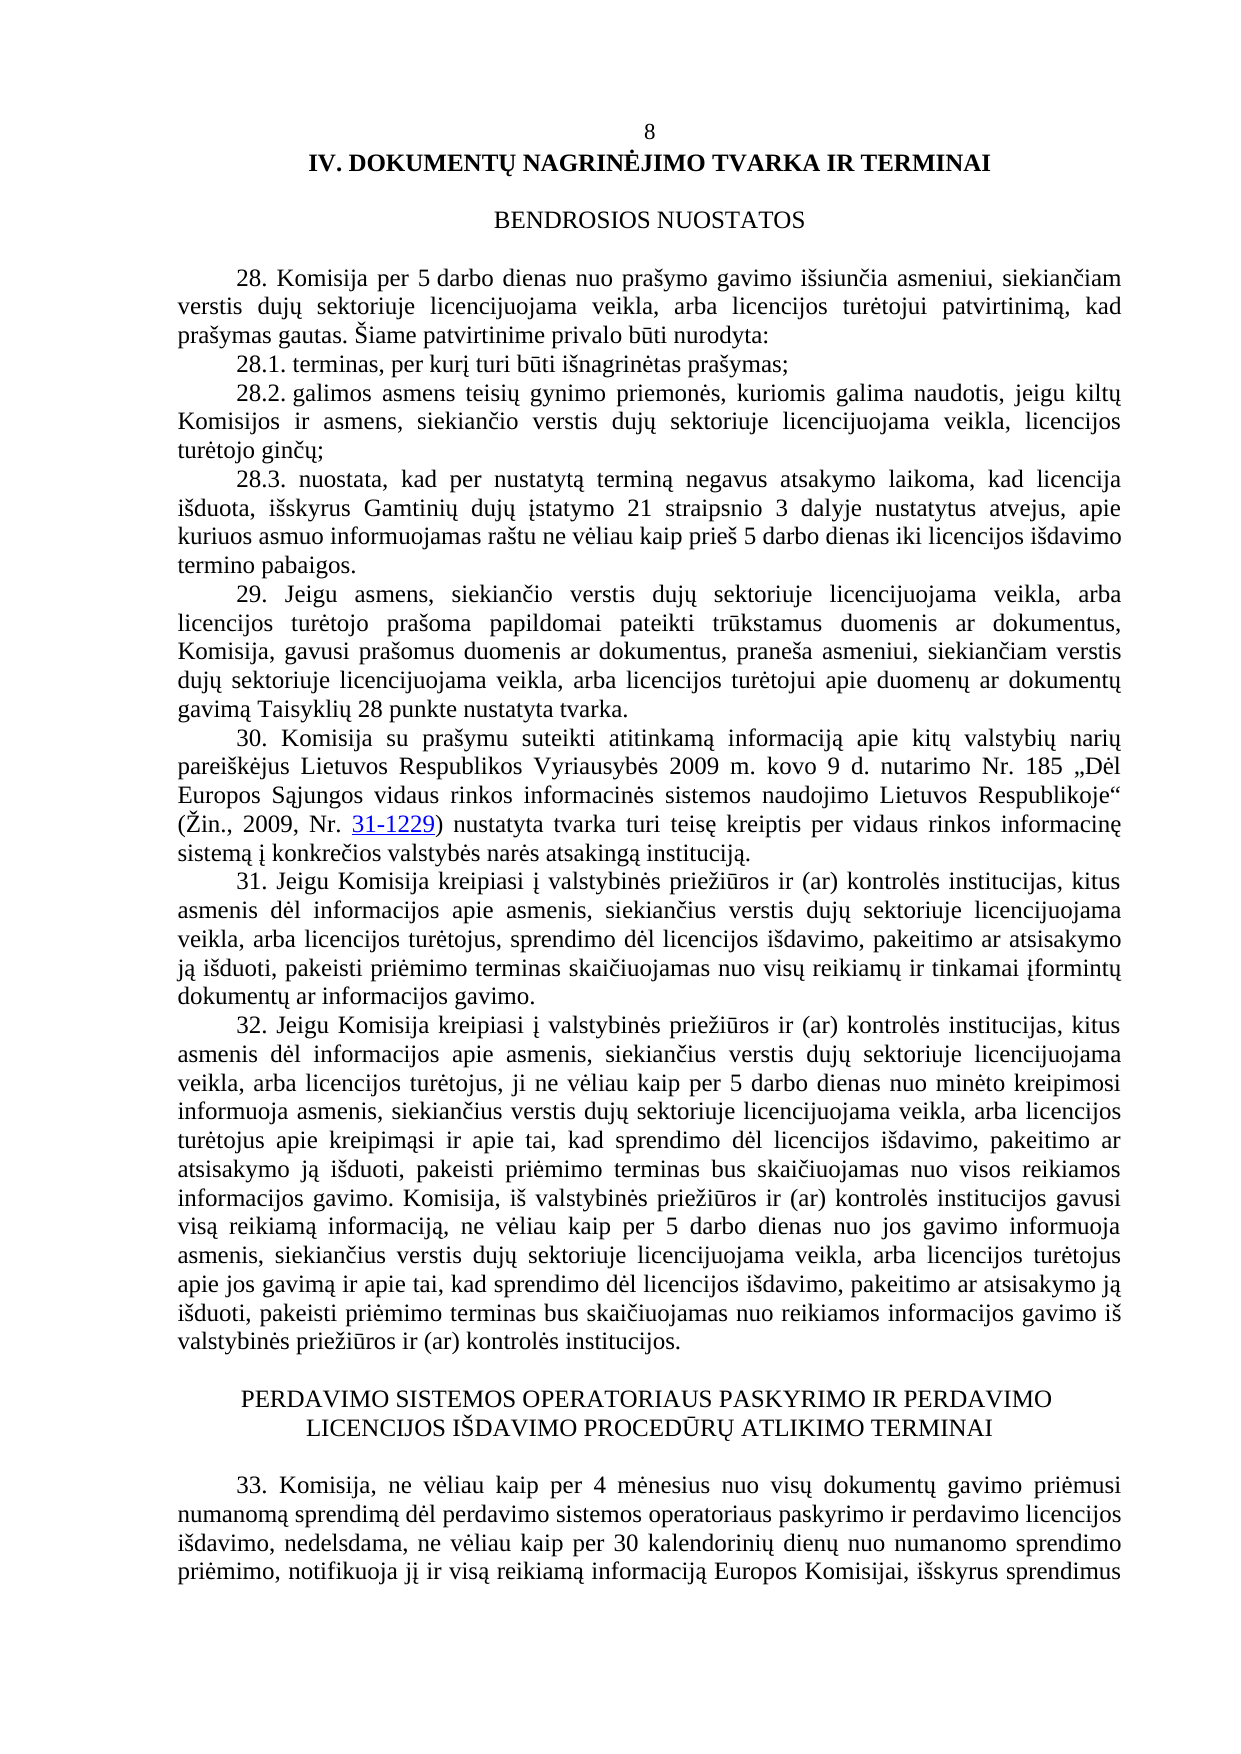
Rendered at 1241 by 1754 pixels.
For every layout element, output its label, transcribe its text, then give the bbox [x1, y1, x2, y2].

text 28.1. terminas, per kurį turi būti išnagrinėtas prašymas; [177, 349, 1122, 378]
text 31. Jeigu Komisija kreipiasi į valstybinės priežiūros ir (ar) kontrolės institucijas, kitus asmenis dėl informacijos apie asmenis, siekiančius verstis dujų sektoriuje licencijuojama veikla, arba licencijos turėtojus, sprendimo dėl licencijos išdavimo, pakeitimo ar atsisakymo ją išduoti, pakeisti priėmimo terminas skaičiuojamas nuo visų reikiamų ir tinkamai įformintų dokumentų ar informacijos gavimo. [177, 866, 1122, 1010]
text 29. Jeigu asmens, siekiančio verstis dujų sektoriuje licencijuojama veikla, arba licencijos turėtojo prašoma papildomai pateikti trūkstamus duomenis ar dokumentus, Komisija, gavusi prašomus duomenis ar dokumentus, praneša asmeniui, siekiančiam verstis dujų sektoriuje licencijuojama veikla, arba licencijos turėtojui apie duomenų ar dokumentų gavimą Taisyklių 28 punkte nustatyta tvarka. [177, 579, 1122, 723]
text 30. Komisija su prašymu suteikti atitinkamą informaciją apie kitų valstybių narių pareiškėjus Lietuvos Respublikos Vyriausybės 2009 m. kovo 9 d. nutarimo Nr. 185 „Dėl Europos Sąjungos vidaus rinkos informacinės sistemos naudojimo Lietuvos Respublikoje“ (Žin., 2009, Nr. 31-1229) nustatyta tvarka turi teisę kreiptis per vidaus rinkos informacinę sistemą į konkrečios valstybės narės atsakingą instituciją. [177, 723, 1122, 866]
text Bendrosios nuostatos [177, 205, 1122, 234]
text 33. Komisija, ne vėliau kaip per 4 mėnesius nuo visų dokumentų gavimo priėmusi numanomą sprendimą dėl perdavimo sistemos operatoriaus paskyrimo ir perdavimo licencijos išdavimo, nedelsdama, ne vėliau kaip per 30 kalendorinių dienų nuo numanomo sprendimo priėmimo, notifikuoja jį ir visą reikiamą informaciją Europos Komisijai, išskyrus sprendimus [177, 1470, 1122, 1585]
text 28.3. nuostata, kad per nustatytą terminą negavus atsakymo laikoma, kad licencija išduota, išskyrus Gamtinių dujų įstatymo 21 straipsnio 3 dalyje nustatytus atvejus, apie kuriuos asmuo informuojamas raštu ne vėliau kaip prieš 5 darbo dienas iki licencijos išdavimo termino pabaigos. [177, 464, 1122, 579]
text 28.2. galimos asmens teisių gynimo priemonės, kuriomis galima naudotis, jeigu kiltų Komisijos ir asmens, siekiančio verstis dujų sektoriuje licencijuojama veikla, licencijos turėtojo ginčų; [177, 378, 1122, 464]
text 28. Komisija per 5 darbo dienas nuo prašymo gavimo išsiunčia asmeniui, siekiančiam verstis dujų sektoriuje licencijuojama veikla, arba licencijos turėtojui patvirtinimą, kad prašymas gautas. Šiame patvirtinime privalo būti nurodyta: [177, 263, 1122, 349]
text 32. Jeigu Komisija kreipiasi į valstybinės priežiūros ir (ar) kontrolės institucijas, kitus asmenis dėl informacijos apie asmenis, siekiančius verstis dujų sektoriuje licencijuojama veikla, arba licencijos turėtojus, ji ne vėliau kaip per 5 darbo dienas nuo minėto kreipimosi informuoja asmenis, siekiančius verstis dujų sektoriuje licencijuojama veikla, arba licencijos turėtojus apie kreipimąsi ir apie tai, kad sprendimo dėl licencijos išdavimo, pakeitimo ar atsisakymo ją išduoti, pakeisti priėmimo terminas bus skaičiuojamas nuo visos reikiamos informacijos gavimo. Komisija, iš valstybinės priežiūros ir (ar) kontrolės institucijos gavusi visą reikiamą informaciją, ne vėliau kaip per 5 darbo dienas nuo jos gavimo informuoja asmenis, siekiančius verstis dujų sektoriuje licencijuojama veikla, arba licencijos turėtojus apie jos gavimą ir apie tai, kad sprendimo dėl licencijos išdavimo, pakeitimo ar atsisakymo ją išduoti, pakeisti priėmimo terminas bus skaičiuojamas nuo reikiamos informacijos gavimo iš valstybinės priežiūros ir (ar) kontrolės institucijos. [177, 1010, 1122, 1355]
text Perdavimo sistemos operatoriaus PAskyrimo ir PERDAVIMO licencijos išdavimo procedūrų atlikimo terminai [177, 1384, 1122, 1441]
text IV. DOKUMENTŲ NAGRINĖJIMO TVARKA IR TERMINAI [177, 148, 1122, 176]
